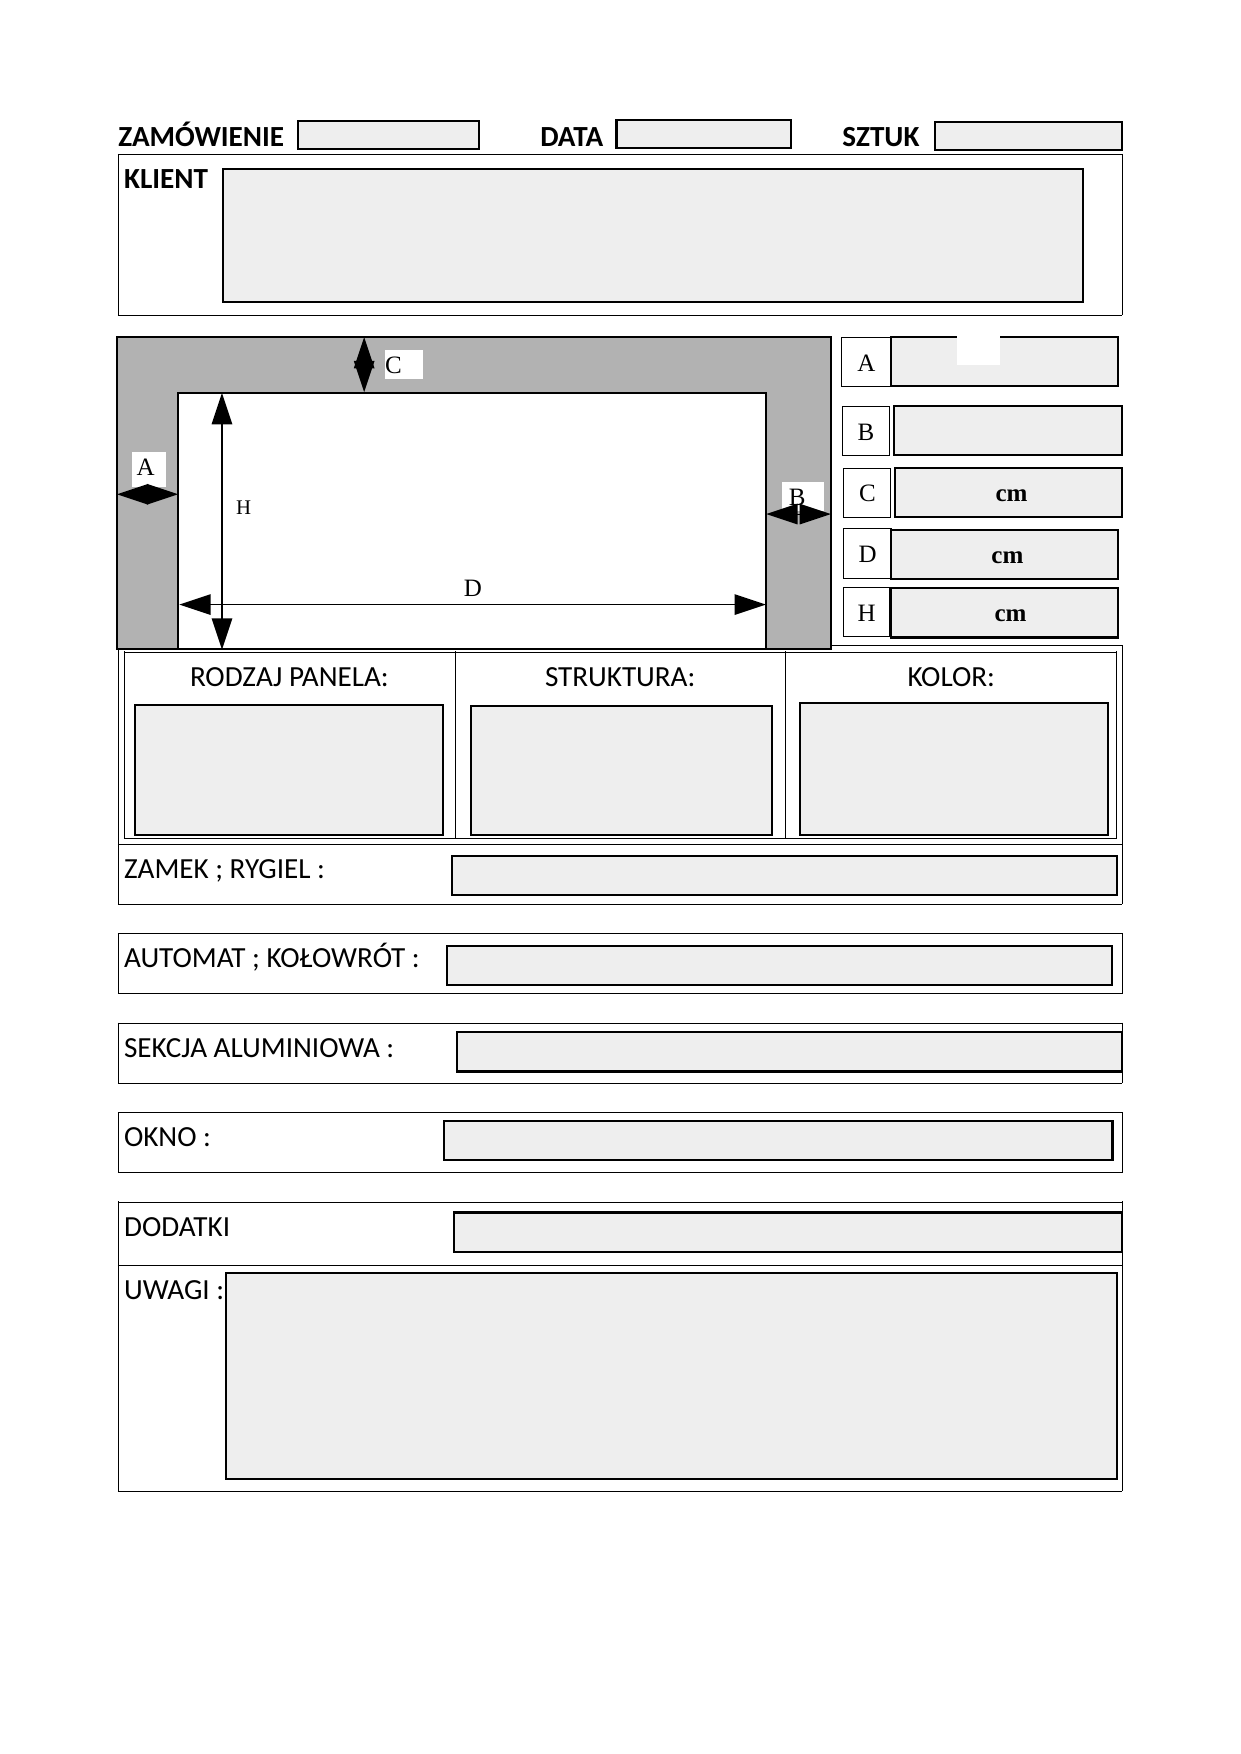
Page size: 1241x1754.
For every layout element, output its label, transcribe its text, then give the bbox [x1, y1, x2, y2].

table_header SEKCJA ALUMINIOWA : [119, 1024, 1122, 1083]
text ZAMÓWIENIE DATA SZTUK [118, 118, 1122, 154]
table_header ZAMEK ; RYGIEL : [119, 845, 1122, 904]
table_header [119, 646, 1122, 844]
text C [385, 350, 423, 379]
text D [464, 573, 508, 602]
table_header STRUKTURA: [456, 653, 785, 837]
text B [782, 482, 824, 511]
table_header OKNO : [119, 1113, 1122, 1172]
table_header AUTOMAT ; KOŁOWRÓT : [119, 934, 1122, 993]
table_header RODZAJ PANELA: [125, 653, 455, 837]
table_header DODATKI [119, 1203, 1122, 1265]
table_header KOLOR: [786, 653, 1116, 837]
table_cell UWAGI : [119, 1266, 1122, 1491]
table_header KLIENT [119, 155, 1122, 315]
text A [132, 452, 166, 481]
text H [236, 495, 278, 519]
